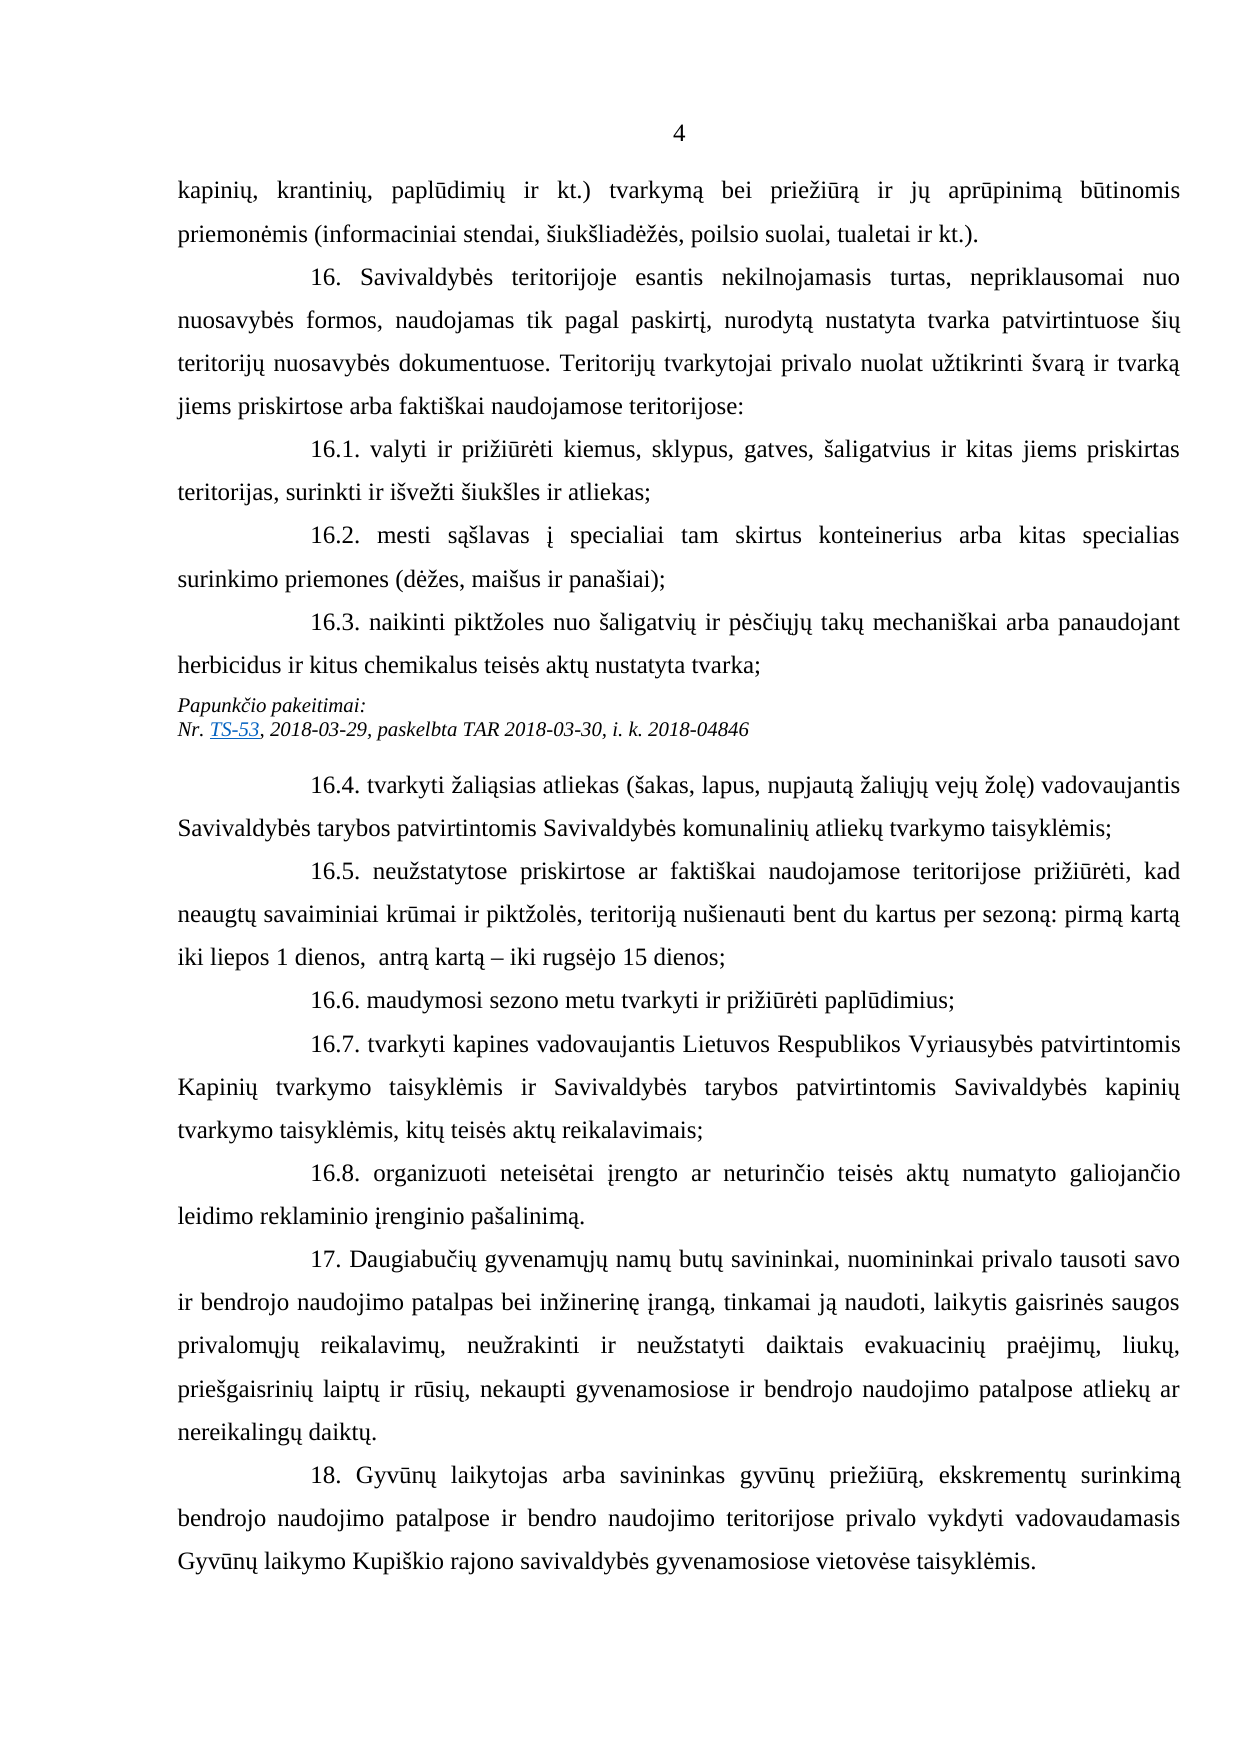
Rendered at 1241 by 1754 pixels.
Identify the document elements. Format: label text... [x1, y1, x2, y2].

text 16.1. valyti ir prižiūrėti kiemus, sklypus, gatves, šaligatvius ir kitas jiems priskirtas teritorijas, surinkti ir išvežti šiukšles ir atliekas; [177, 434, 1181, 506]
text 16. Savivaldybės teritorijoje esantis nekilnojamasis turtas, nepriklausomai nuo nuosavybės formos, naudojamas tik pagal paskirtį, nurodytą nustatyta tvarka patvirtintuose šių teritorijų nuosavybės dokumentuose. Teritorijų tvarkytojai privalo nuolat užtikrinti švarą ir tvarką jiems priskirtose arba faktiškai naudojamose teritorijose: [177, 262, 1181, 420]
text 16.4. tvarkyti žaliąsias atliekas (šakas, lapus, nupjautą žaliųjų vejų žolę) vadovaujantis Savivaldybės tarybos patvirtintomis Savivaldybės komunalinių atliekų tvarkymo taisyklėmis; [177, 770, 1181, 842]
text 16.7. tvarkyti kapines vadovaujantis Lietuvos Respublikos Vyriausybės patvirtintomis Kapinių tvarkymo taisyklėmis ir Savivaldybės tarybos patvirtintomis Savivaldybės kapinių tvarkymo taisyklėmis, kitų teisės aktų reikalavimais; [177, 1029, 1181, 1144]
text 18. Gyvūnų laikytojas arba savininkas gyvūnų priežiūrą, ekskrementų surinkimą bendrojo naudojimo patalpose ir bendro naudojimo teritorijose privalo vykdyti vadovaudamasis Gyvūnų laikymo Kupiškio rajono savivaldybės gyvenamosiose vietovėse taisyklėmis. [177, 1460, 1181, 1575]
text Papunkčio pakeitimai: [177, 693, 1181, 717]
text 16.5. neužstatytose priskirtose ar faktiškai naudojamose teritorijose prižiūrėti, kad neaugtų savaiminiai krūmai ir piktžolės, teritoriją nušienauti bent du kartus per sezoną: pirmą kartą iki liepos 1 dienos, antrą kartą – iki rugsėjo 15 dienos; [177, 856, 1181, 971]
text 16.2. mesti sąšlavas į specialiai tam skirtus konteinerius arba kitas specialias surinkimo priemones (dėžes, maišus ir panašiai); [177, 521, 1181, 592]
text Nr. TS-53, 2018-03-29, paskelbta TAR 2018-03-30, i. k. 2018-04846 [177, 717, 1181, 741]
text 16.3. naikinti piktžoles nuo šaligatvių ir pėsčiųjų takų mechaniškai arba panaudojant herbicidus ir kitus chemikalus teisės aktų nustatyta tvarka; [177, 607, 1181, 679]
text kapinių, krantinių, paplūdimių ir kt.) tvarkymą bei priežiūrą ir jų aprūpinimą būtinomis priemonėmis (informaciniai stendai, šiukšliadėžės, poilsio suolai, tualetai ir kt.). [177, 176, 1181, 247]
text 17. Daugiabučių gyvenamųjų namų butų savininkai, nuomininkai privalo tausoti savo ir bendrojo naudojimo patalpas bei inžinerinę įrangą, tinkamai ją naudoti, laikytis gaisrinės saugos privalomųjų reikalavimų, neužrakinti ir neužstatyti daiktais evakuacinių praėjimų, liukų, priešgaisrinių laiptų ir rūsių, nekaupti gyvenamosiose ir bendrojo naudojimo patalpose atliekų ar nereikalingų daiktų. [177, 1244, 1181, 1446]
text 16.6. maudymosi sezono metu tvarkyti ir prižiūrėti paplūdimius; [177, 986, 1181, 1014]
text 16.8. organizuoti neteisėtai įrengto ar neturinčio teisės aktų numatyto galiojančio leidimo reklaminio įrenginio pašalinimą. [177, 1158, 1181, 1230]
